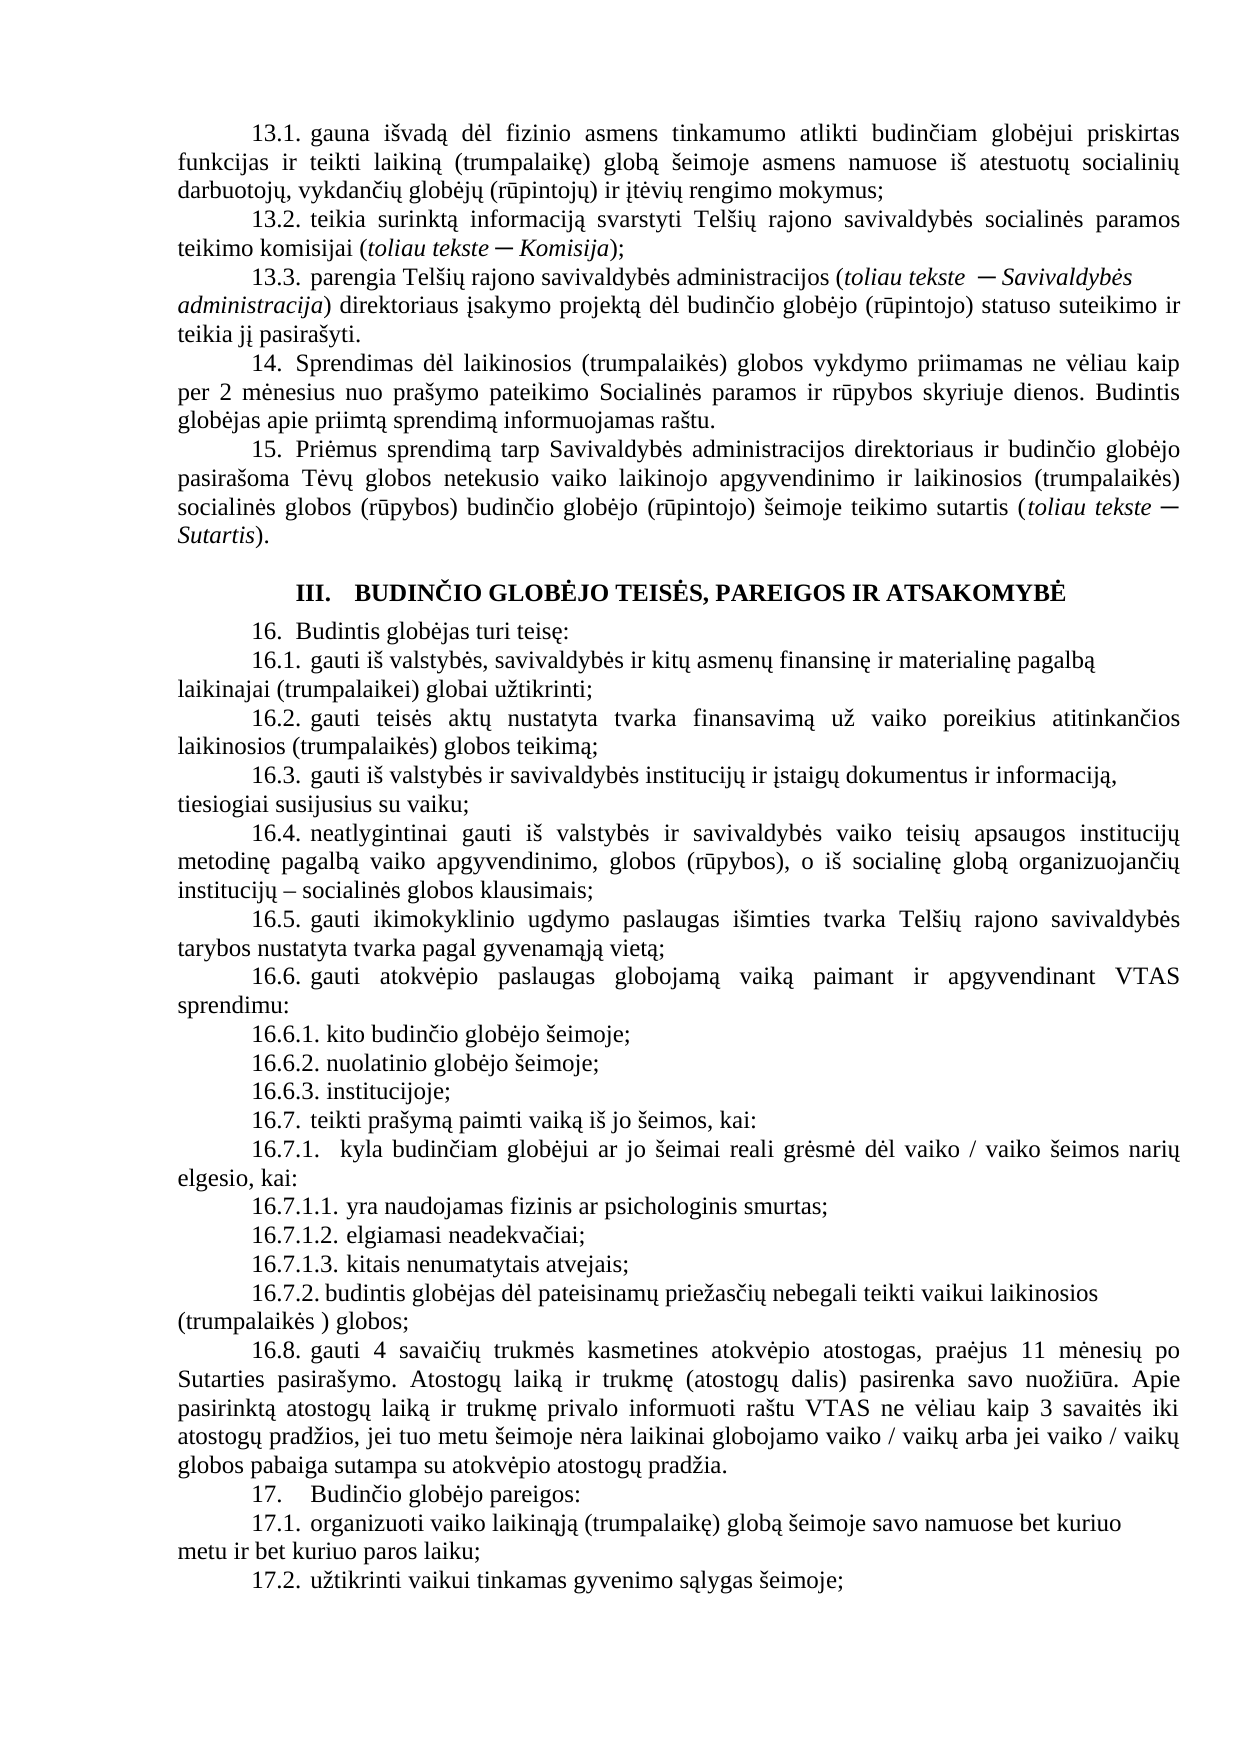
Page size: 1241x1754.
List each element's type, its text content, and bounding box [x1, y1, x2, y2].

text 16.2. gauti teisės aktų nustatyta tvarka finansavimą už vaiko poreikius atitinkančios laikinosios (trumpalaikės) globos teikimą; [177, 703, 1181, 760]
text 16.7.1.2. elgiamasi neadekvačiai; [251, 1220, 1181, 1249]
text 13.1. gauna išvadą dėl fizinio asmens tinkamumo atlikti budinčiam globėjui priskirtas funkcijas ir teikti laikiną (trumpalaikę) globą šeimoje asmens namuose iš atestuotų socialinių darbuotojų, vykdančių globėjų (rūpintojų) ir įtėvių rengimo mokymus; [177, 118, 1181, 204]
text tiesiogiai susijusius su vaiku; [177, 789, 1181, 818]
text 16.3. gauti iš valstybės ir savivaldybės institucijų ir įstaigų dokumentus ir informaciją, [251, 760, 1181, 789]
text 16.6.2. nuolatinio globėjo šeimoje; [251, 1048, 1181, 1076]
text 16.6.3. institucijoje; [251, 1076, 1181, 1105]
text 14. Sprendimas dėl laikinosios (trumpalaikės) globos vykdymo priimamas ne vėliau kaip per 2 mėnesius nuo prašymo pateikimo Socialinės paramos ir rūpybos skyriuje dienos. Budintis globėjas apie priimtą sprendimą informuojamas raštu. [177, 348, 1181, 434]
text 16.7. teikti prašymą paimti vaiką iš jo šeimos, kai: [177, 1105, 1181, 1134]
text 16.5. gauti ikimokyklinio ugdymo paslaugas išimties tvarka Telšių rajono savivaldybės tarybos nustatyta tvarka pagal gyvenamąją vietą; [177, 904, 1181, 961]
text metu ir bet kuriuo paros laiku; [177, 1536, 1181, 1565]
text (trumpalaikės ) globos; [177, 1306, 1181, 1335]
text 16.7.1.3. kitais nenumatytais atvejais; [251, 1249, 1181, 1278]
text III. BUDINČIO GLOBĖJO TEISĖS, PAREIGOS IR ATSAKOMYBĖ [295, 578, 1181, 607]
text 16.7.1.1. yra naudojamas fizinis ar psichologinis smurtas; [251, 1191, 1181, 1220]
text 16. Budintis globėjas turi teisę: [215, 616, 1181, 645]
text 13.3. parengia Telšių rajono savivaldybės administracijos (toliau tekste ─ Savivaldybės [251, 262, 1181, 291]
text 16.4. neatlygintinai gauti iš valstybės ir savivaldybės vaiko teisių apsaugos institucijų metodinę pagalbą vaiko apgyvendinimo, globos (rūpybos), o iš socialinę globą organizuojančių institucijų – socialinės globos klausimais; [177, 818, 1181, 904]
text 16.8. gauti 4 savaičių trukmės kasmetines atokvėpio atostogas, praėjus 11 mėnesių po Sutarties pasirašymo. Atostogų laiką ir trukmę (atostogų dalis) pasirenka savo nuožiūra. Apie pasirinktą atostogų laiką ir trukmę privalo informuoti raštu VTAS ne vėliau kaip 3 savaitės iki atostogų pradžios, jei tuo metu šeimoje nėra laikinai globojamo vaiko / vaikų arba jei vaiko / vaikų globos pabaiga sutampa su atokvėpio atostogų pradžia. [177, 1335, 1181, 1479]
text 16.6.1. kito budinčio globėjo šeimoje; [251, 1019, 1181, 1048]
text 16.1. gauti iš valstybės, savivaldybės ir kitų asmenų finansinę ir materialinę pagalbą [251, 645, 1181, 674]
text 16.7.1. kyla budinčiam globėjui ar jo šeimai reali grėsmė dėl vaiko / vaiko šeimos narių elgesio, kai: [177, 1134, 1181, 1191]
text administracija) direktoriaus įsakymo projektą dėl budinčio globėjo (rūpintojo) statuso suteikimo ir teikia jį pasirašyti. [177, 291, 1181, 348]
text 17. Budinčio globėjo pareigos: [215, 1479, 1181, 1508]
text 16.7.2. budintis globėjas dėl pateisinamų priežasčių nebegali teikti vaikui laikinosios [251, 1278, 1181, 1306]
text laikinajai (trumpalaikei) globai užtikrinti; [177, 674, 1181, 703]
text 15. Priėmus sprendimą tarp Savivaldybės administracijos direktoriaus ir budinčio globėjo pasirašoma Tėvų globos netekusio vaiko laikinojo apgyvendinimo ir laikinosios (trumpalaikės) socialinės globos (rūpybos) budinčio globėjo (rūpintojo) šeimoje teikimo sutartis (toliau tekste ─ Sutartis). [177, 434, 1181, 549]
text 17.1. organizuoti vaiko laikinąją (trumpalaikę) globą šeimoje savo namuose bet kuriuo [251, 1508, 1181, 1536]
text 16.6. gauti atokvėpio paslaugas globojamą vaiką paimant ir apgyvendinant VTAS sprendimu: [177, 961, 1181, 1019]
text 13.2. teikia surinktą informaciją svarstyti Telšių rajono savivaldybės socialinės paramos teikimo komisijai (toliau tekste ─ Komisija); [177, 204, 1181, 262]
text 17.2. užtikrinti vaikui tinkamas gyvenimo sąlygas šeimoje; [251, 1565, 1181, 1594]
